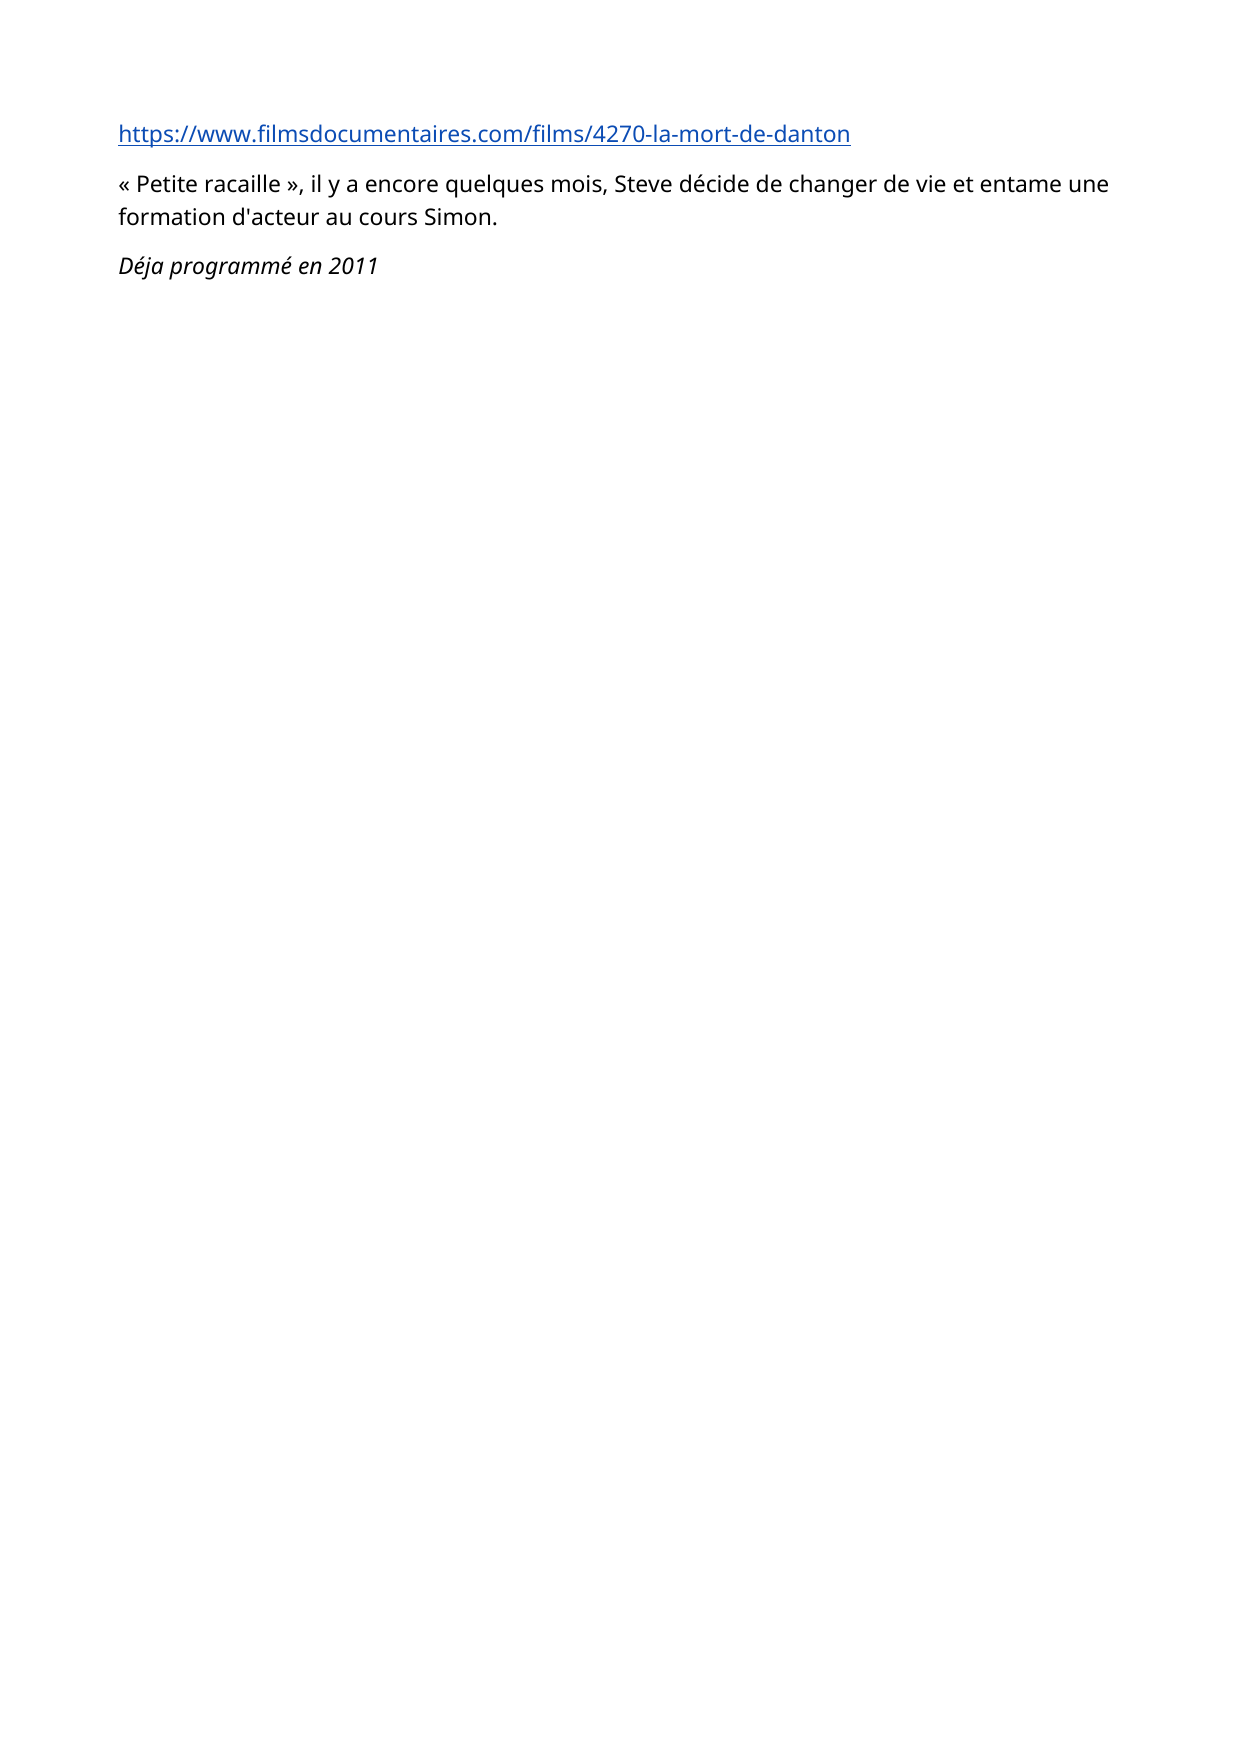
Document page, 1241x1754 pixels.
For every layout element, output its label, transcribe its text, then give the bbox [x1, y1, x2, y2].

text https://www.filmsdocumentaires.com/films/4270-la-mort-de-danton [118, 118, 1122, 149]
text Déja programmé en 2011 [118, 250, 1122, 281]
text « Petite racaille », il y a encore quelques mois, Steve décide de changer de vie et entame une formation d'acteur au cours Simon. [118, 168, 1122, 232]
